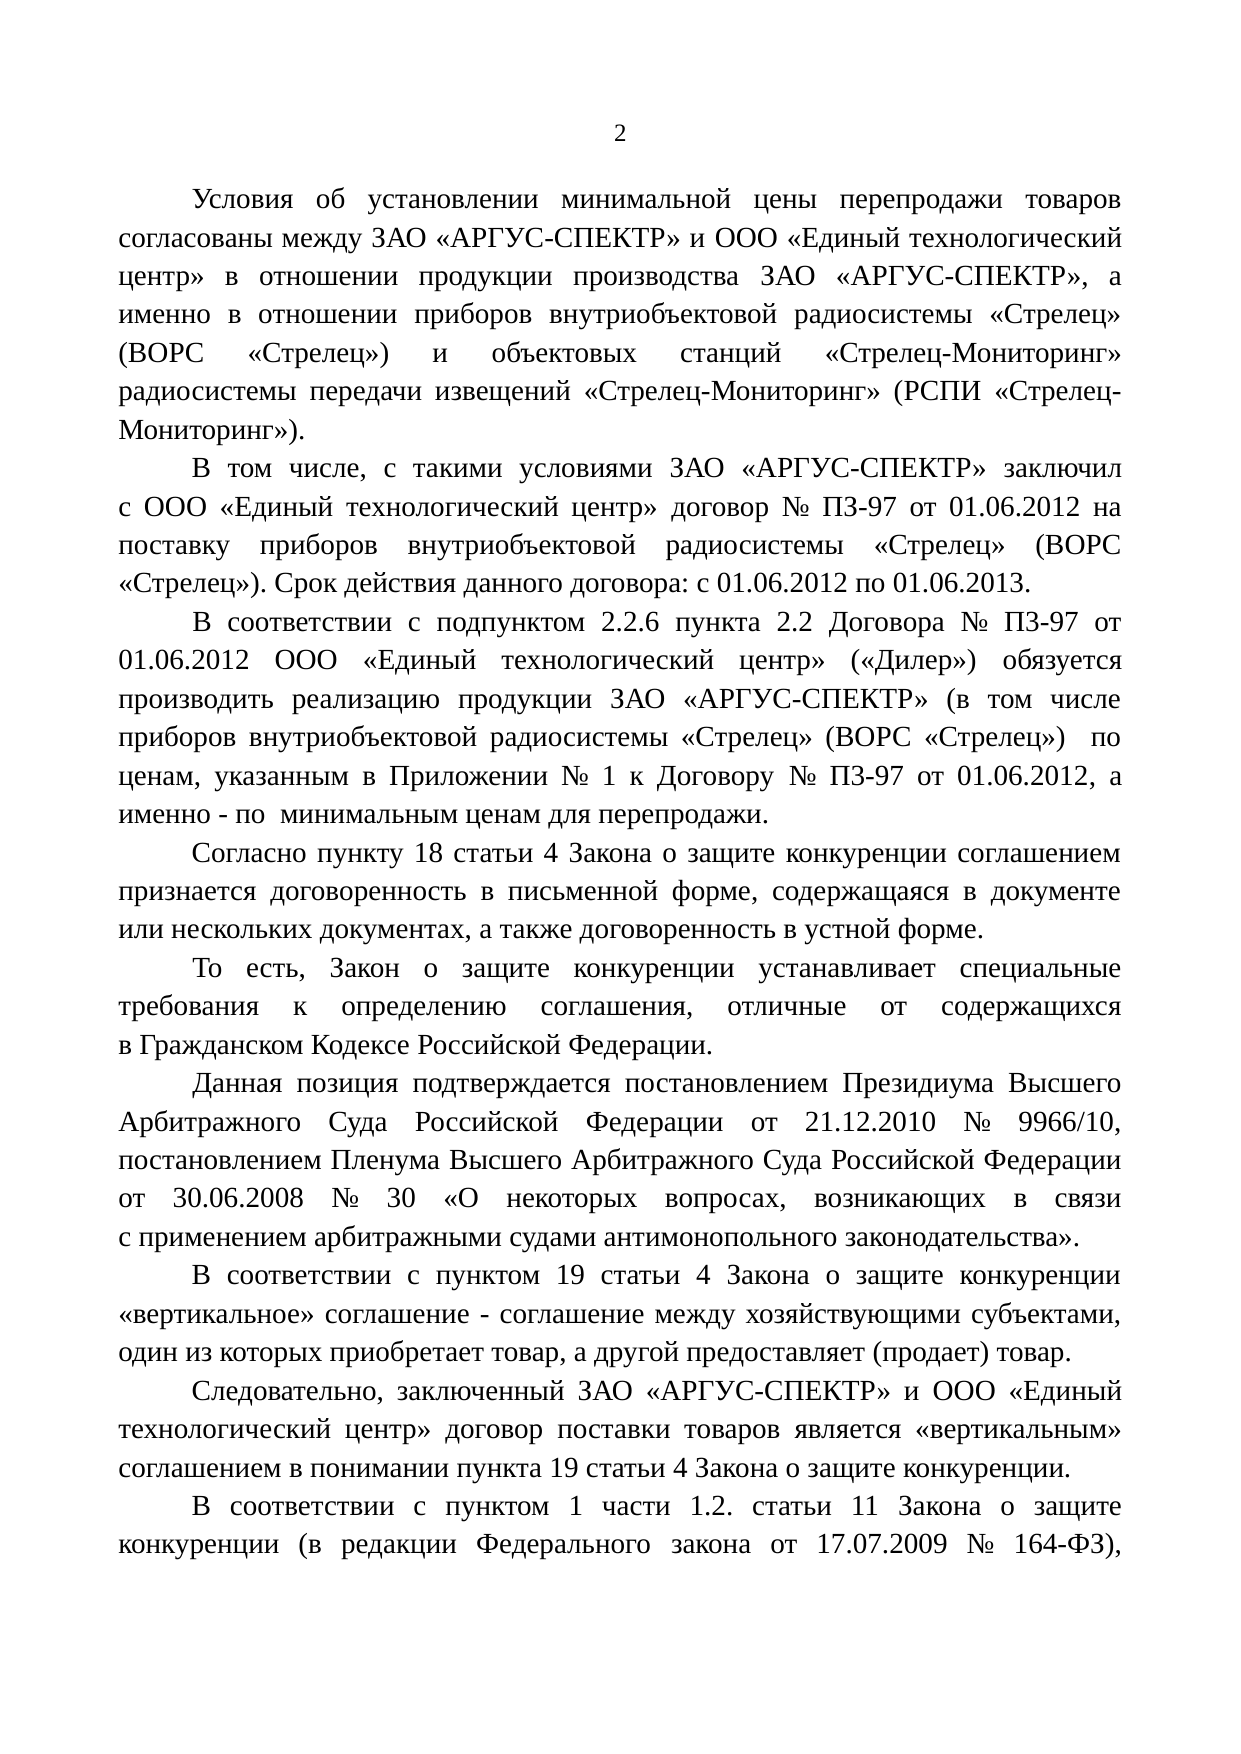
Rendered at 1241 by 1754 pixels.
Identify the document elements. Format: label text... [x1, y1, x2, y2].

text То есть, Закон о защите конкуренции устанавливает специальные требования к определению соглашения, отличные от содержащихся в Гражданском Кодексе Российской Федерации. [118, 945, 1122, 1060]
text Данная позиция подтверждается постановлением Президиума Высшего Арбитражного Суда Российской Федерации от 21.12.2010 № 9966/10, постановлением Пленума Высшего Арбитражного Суда Российской Федерации от 30.06.2008 № 30 «О некоторых вопросах, возникающих в связи с применением арбитражными судами антимонопольного законодательства». [118, 1060, 1122, 1253]
text Следовательно, заключенный ЗАО «АРГУС-СПЕКТР» и ООО «Единый технологический центр» договор поставки товаров является «вертикальным» соглашением в понимании пункта 19 статьи 4 Закона о защите конкуренции. [118, 1368, 1122, 1483]
text Условия об установлении минимальной цены перепродажи товаров согласованы между ЗАО «АРГУС-СПЕКТР» и ООО «Единый технологический центр» в отношении продукции производства ЗАО «АРГУС-СПЕКТР», а именно в отношении приборов внутриобъектовой радиосистемы «Стрелец» (ВОРС «Стрелец») и объектовых станций «Стрелец-Мониторинг» радиосистемы передачи извещений «Стрелец-Мониторинг» (РСПИ «Стрелец-Мониторинг»). [118, 176, 1122, 445]
text В соответствии с пунктом 1 части 1.2. статьи 11 Закона о защите конкуренции (в редакции Федерального закона от 17.07.2009 № 164-ФЗ), [118, 1483, 1122, 1560]
text В соответствии с подпунктом 2.2.6 пункта 2.2 Договора № П3-97 от 01.06.2012 ООО «Единый технологический центр» («Дилер») обязуется производить реализацию продукции ЗАО «АРГУС-СПЕКТР» (в том числе приборов внутриобъектовой радиосистемы «Стрелец» (ВОРС «Стрелец») по ценам, указанным в Приложении № 1 к Договору № П3-97 от 01.06.2012, а именно - по минимальным ценам для перепродажи. [118, 599, 1122, 830]
text В том числе, с такими условиями ЗАО «АРГУС-СПЕКТР» заключил с ООО «Единый технологический центр» договор № ПЗ-97 от 01.06.2012 на поставку приборов внутриобъектовой радиосистемы «Стрелец» (ВОРС «Стрелец»). Срок действия данного договора: с 01.06.2012 по 01.06.2013. [118, 445, 1122, 599]
text Согласно пункту 18 статьи 4 Закона о защите конкуренции соглашением признается договоренность в письменной форме, содержащаяся в документе или нескольких документах, а также договоренность в устной форме. [118, 830, 1122, 945]
text В соответствии с пунктом 19 статьи 4 Закона о защите конкуренции «вертикальное» соглашение - соглашение между хозяйствующими субъектами, один из которых приобретает товар, а другой предоставляет (продает) товар. [118, 1253, 1122, 1368]
